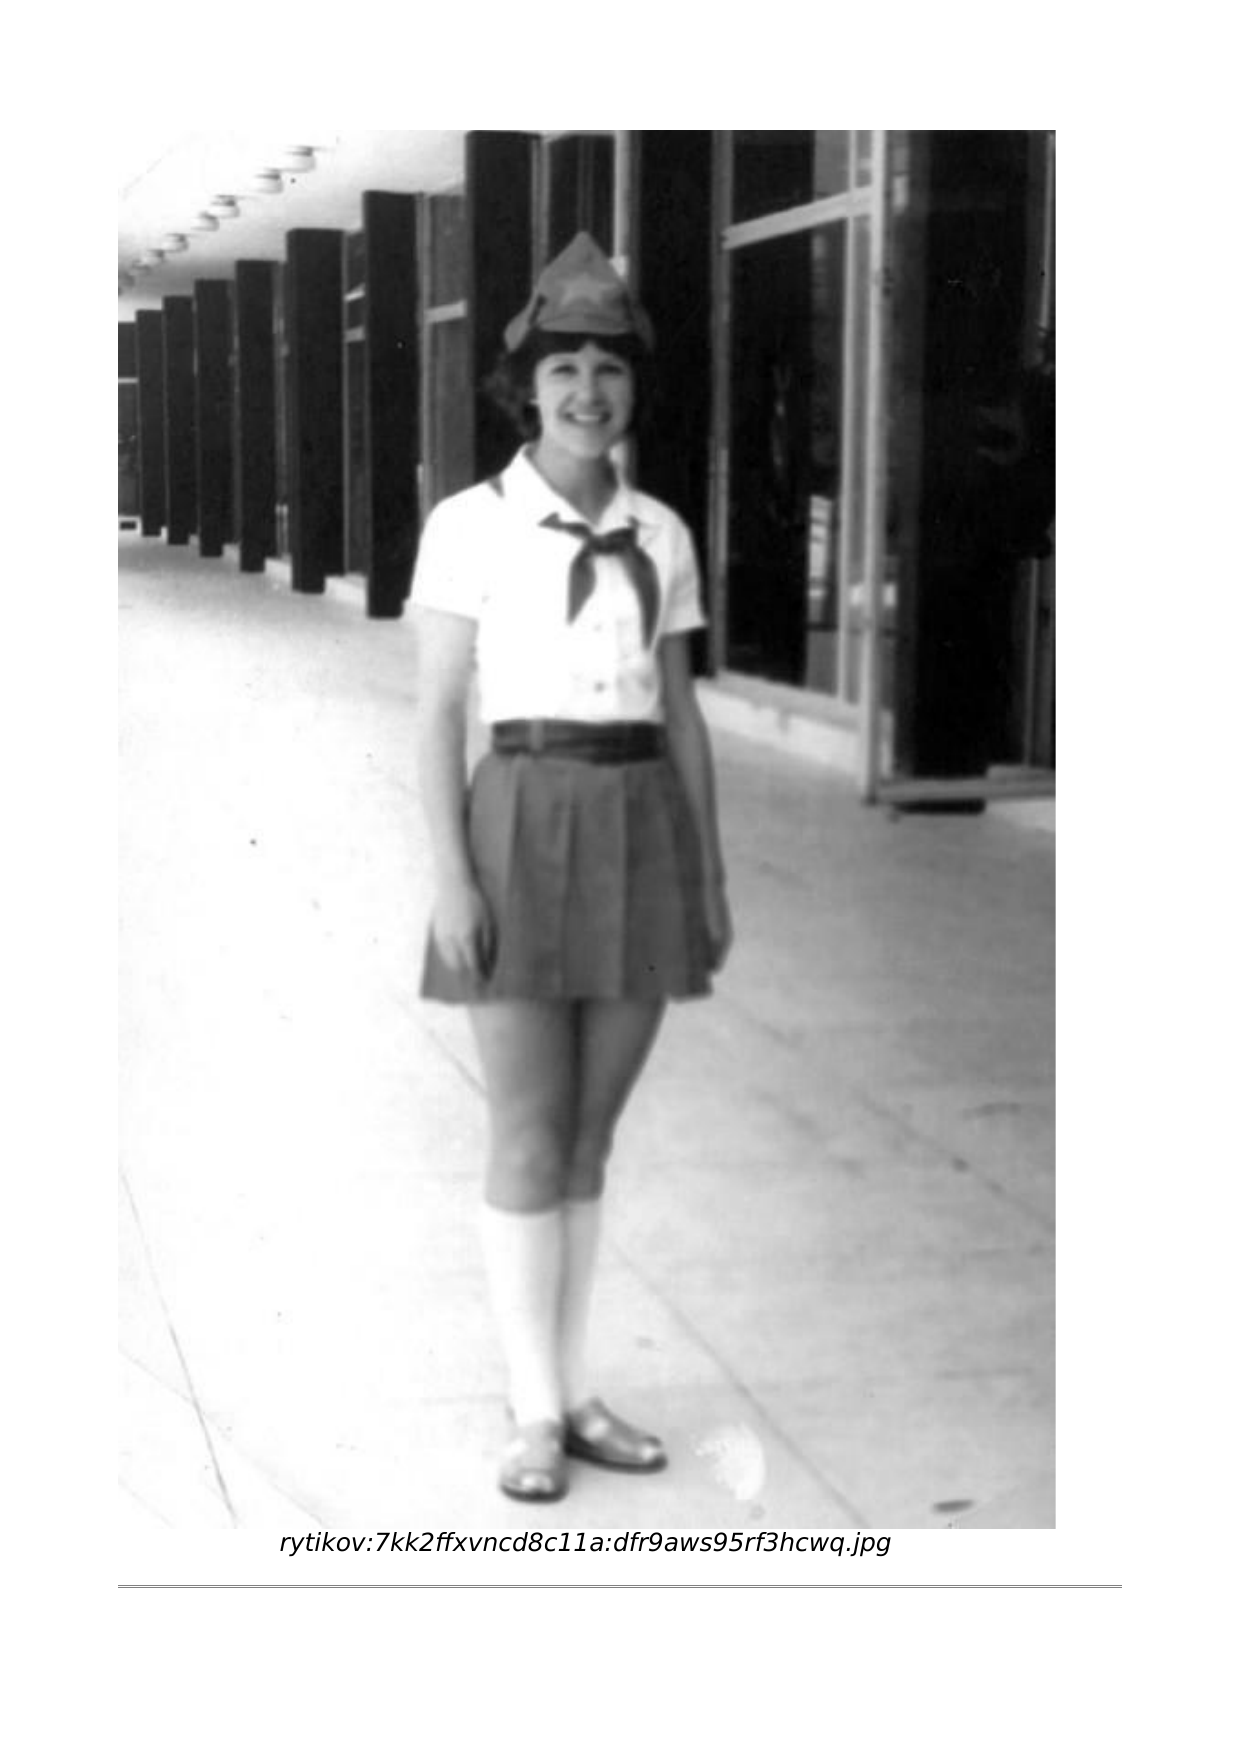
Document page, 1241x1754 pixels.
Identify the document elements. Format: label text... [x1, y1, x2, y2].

picture [118, 130, 1056, 1529]
text rytikov:7kk2ffxvncd8c11a:dfr9aws95rf3hcwq.jpg [118, 1529, 1056, 1558]
